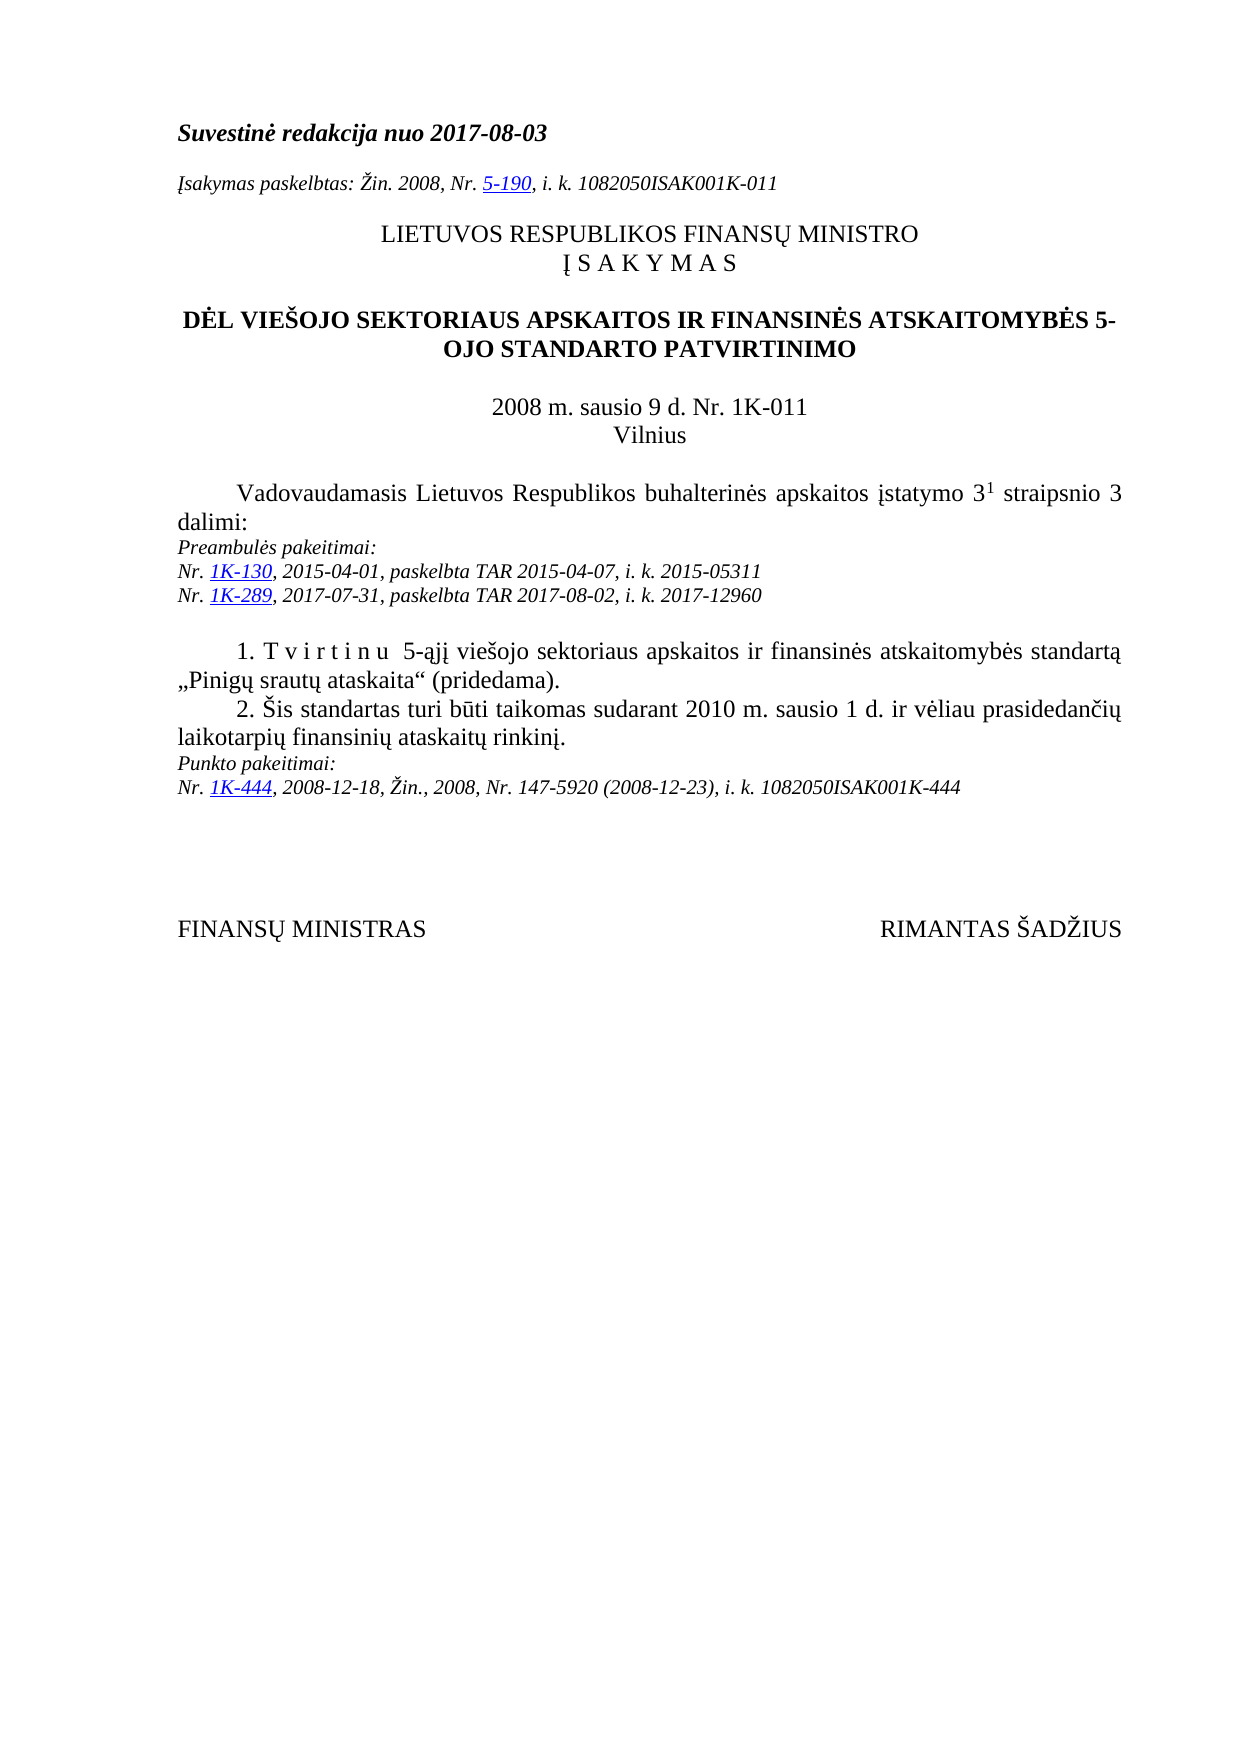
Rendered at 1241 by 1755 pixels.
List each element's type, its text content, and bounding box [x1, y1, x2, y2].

text 1. Tvirtinu 5-ąjį viešojo sektoriaus apskaitos ir finansinės atskaitomybės standartą „Pinigų srautų ataskaita“ (pridedama). [177, 636, 1122, 694]
text ĮSAKYMAS [177, 248, 1122, 277]
text FINANSŲ MINISTRAS RIMANTAS ŠADŽIUS [177, 914, 1122, 943]
text LIETUVOS RESPUBLIKOS FINANSŲ MINISTRO [177, 219, 1122, 248]
text Vilnius [177, 420, 1122, 449]
text Punkto pakeitimai: [177, 751, 1122, 775]
text 2008 m. sausio 9 d. Nr. 1K-011 [177, 392, 1122, 420]
text Įsakymas paskelbtas: Žin. 2008, Nr. 5-190, i. k. 1082050ISAK001K-011 [177, 171, 1122, 195]
text DĖL VIEŠOJO SEKTORIAUS APSKAITOS IR FINANSINĖS ATSKAITOMYBĖS 5-OJO STANDARTO PATVIRTINIMO [177, 305, 1122, 363]
text Nr. 1K-289, 2017-07-31, paskelbta TAR 2017-08-02, i. k. 2017-12960 [177, 583, 1122, 607]
text Nr. 1K-130, 2015-04-01, paskelbta TAR 2015-04-07, i. k. 2015-05311 [177, 559, 1122, 583]
text 2. Šis standartas turi būti taikomas sudarant 2010 m. sausio 1 d. ir vėliau prasidedančių laikotarpių finansinių ataskaitų rinkinį. [177, 694, 1122, 751]
text Nr. 1K-444, 2008-12-18, Žin., 2008, Nr. 147-5920 (2008-12-23), i. k. 1082050ISAK001K-444 [177, 775, 1122, 799]
text Suvestinė redakcija nuo 2017-08-03 [177, 118, 1122, 147]
text Vadovaudamasis Lietuvos Respublikos buhalterinės apskaitos įstatymo 31 straipsnio 3 dalimi: [177, 478, 1122, 535]
text Preambulės pakeitimai: [177, 535, 1122, 559]
